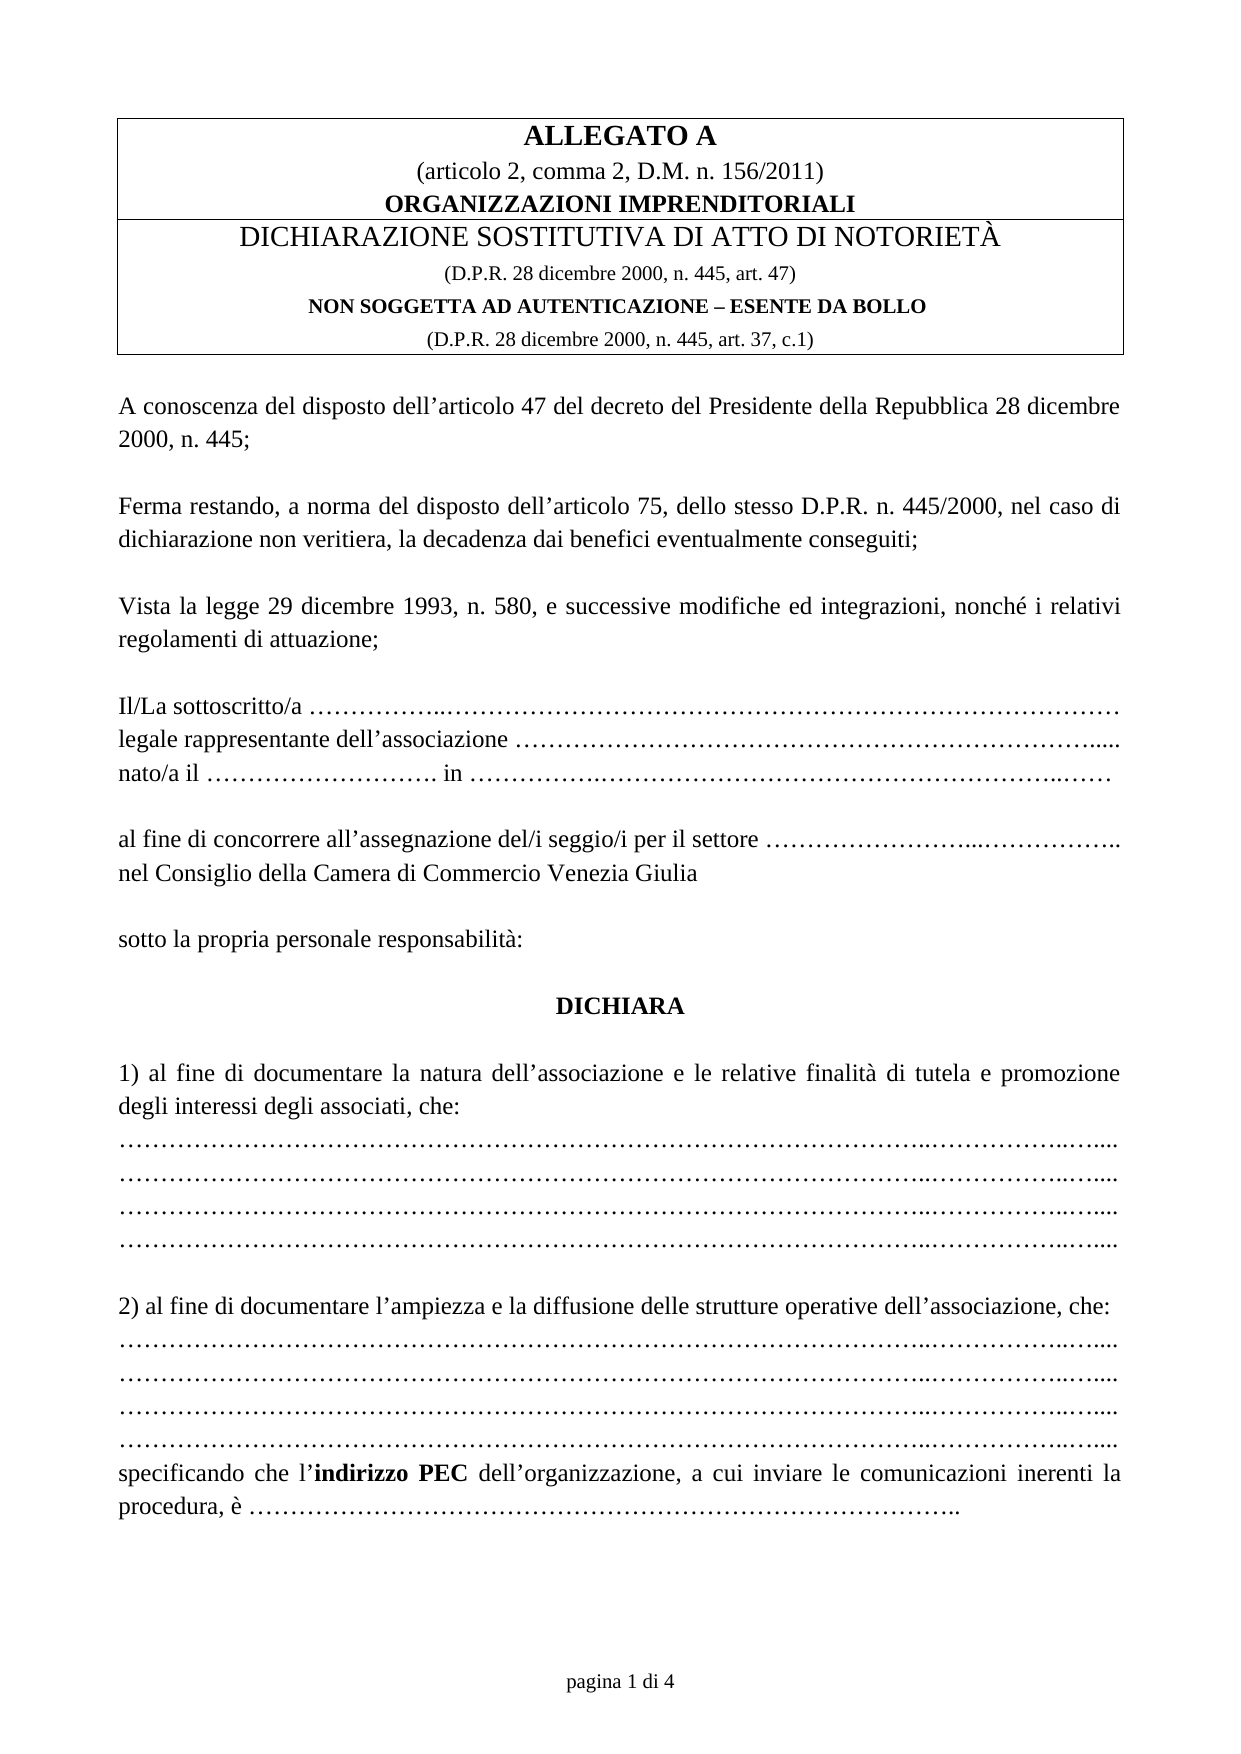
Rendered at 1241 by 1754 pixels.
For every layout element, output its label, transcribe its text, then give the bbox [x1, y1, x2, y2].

text ……………………………………………………………………………………..……………..….... [118, 1421, 1122, 1454]
text Il/La sottoscritto/a ……………..……………………………………………………………………… [118, 688, 1122, 721]
text ……………………………………………………………………………………..……………..….... [118, 1388, 1122, 1421]
text al fine di concorrere all’assegnazione del/i seggio/i per il settore ……………………...…………….. [118, 821, 1122, 854]
text ……………………………………………………………………………………..……………..….... [118, 1121, 1122, 1154]
text ……………………………………………………………………………………..……………..….... [118, 1221, 1122, 1254]
table_header ALLEGATO A (articolo 2, comma 2, D.M. n. 156/2011) ORGANIZZAZIONI IMPRENDITORIALI [118, 119, 1123, 219]
text specificando che l’indirizzo PEC dell’organizzazione, a cui inviare le comunicazioni inerenti la procedura, è ………………………………………………………………………….. [118, 1454, 1122, 1521]
text ……………………………………………………………………………………..……………..….... [118, 1321, 1122, 1354]
text legale rappresentante dell’associazione ……………………………………………………………..... [118, 721, 1122, 754]
table_cell DICHIARAZIONE SOSTITUTIVA DI ATTO DI NOTORIETÀ (D.P.R. 28 dicembre 2000, n. 445, art. 47) NON SOGGETTA AD AUTENTICAZIONE – ESENTE DA BOLLO (D.P.R. 28 dicembre 2000, n. 445, art. 37, c.1) [118, 220, 1123, 353]
text nel Consiglio della Camera di Commercio Venezia Giulia [118, 854, 1122, 888]
text ……………………………………………………………………………………..……………..….... [118, 1188, 1122, 1221]
text nato/a il ………………………. in …………….………………………………………………..…… [118, 754, 1122, 788]
text ……………………………………………………………………………………..……………..….... [118, 1154, 1122, 1188]
text 2) al fine di documentare l’ampiezza e la diffusione delle strutture operative dell’associazione, che: [118, 1288, 1122, 1321]
text 1) al fine di documentare la natura dell’associazione e le relative finalità di tutela e promozione degli interessi degli associati, che: [118, 1054, 1122, 1121]
text Ferma restando, a norma del disposto dell’articolo 75, dello stesso D.P.R. n. 445/2000, nel caso di dichiarazione non veritiera, la decadenza dai benefici eventualmente conseguiti; [118, 488, 1122, 554]
text ……………………………………………………………………………………..……………..….... [118, 1354, 1122, 1388]
text DICHIARA [118, 988, 1122, 1021]
text sotto la propria personale responsabilità: [118, 921, 1122, 954]
text Vista la legge 29 dicembre 1993, n. 580, e successive modifiche ed integrazioni, nonché i relativi regolamenti di attuazione; [118, 588, 1122, 654]
text A conoscenza del disposto dell’articolo 47 del decreto del Presidente della Repubblica 28 dicembre 2000, n. 445; [118, 388, 1122, 454]
